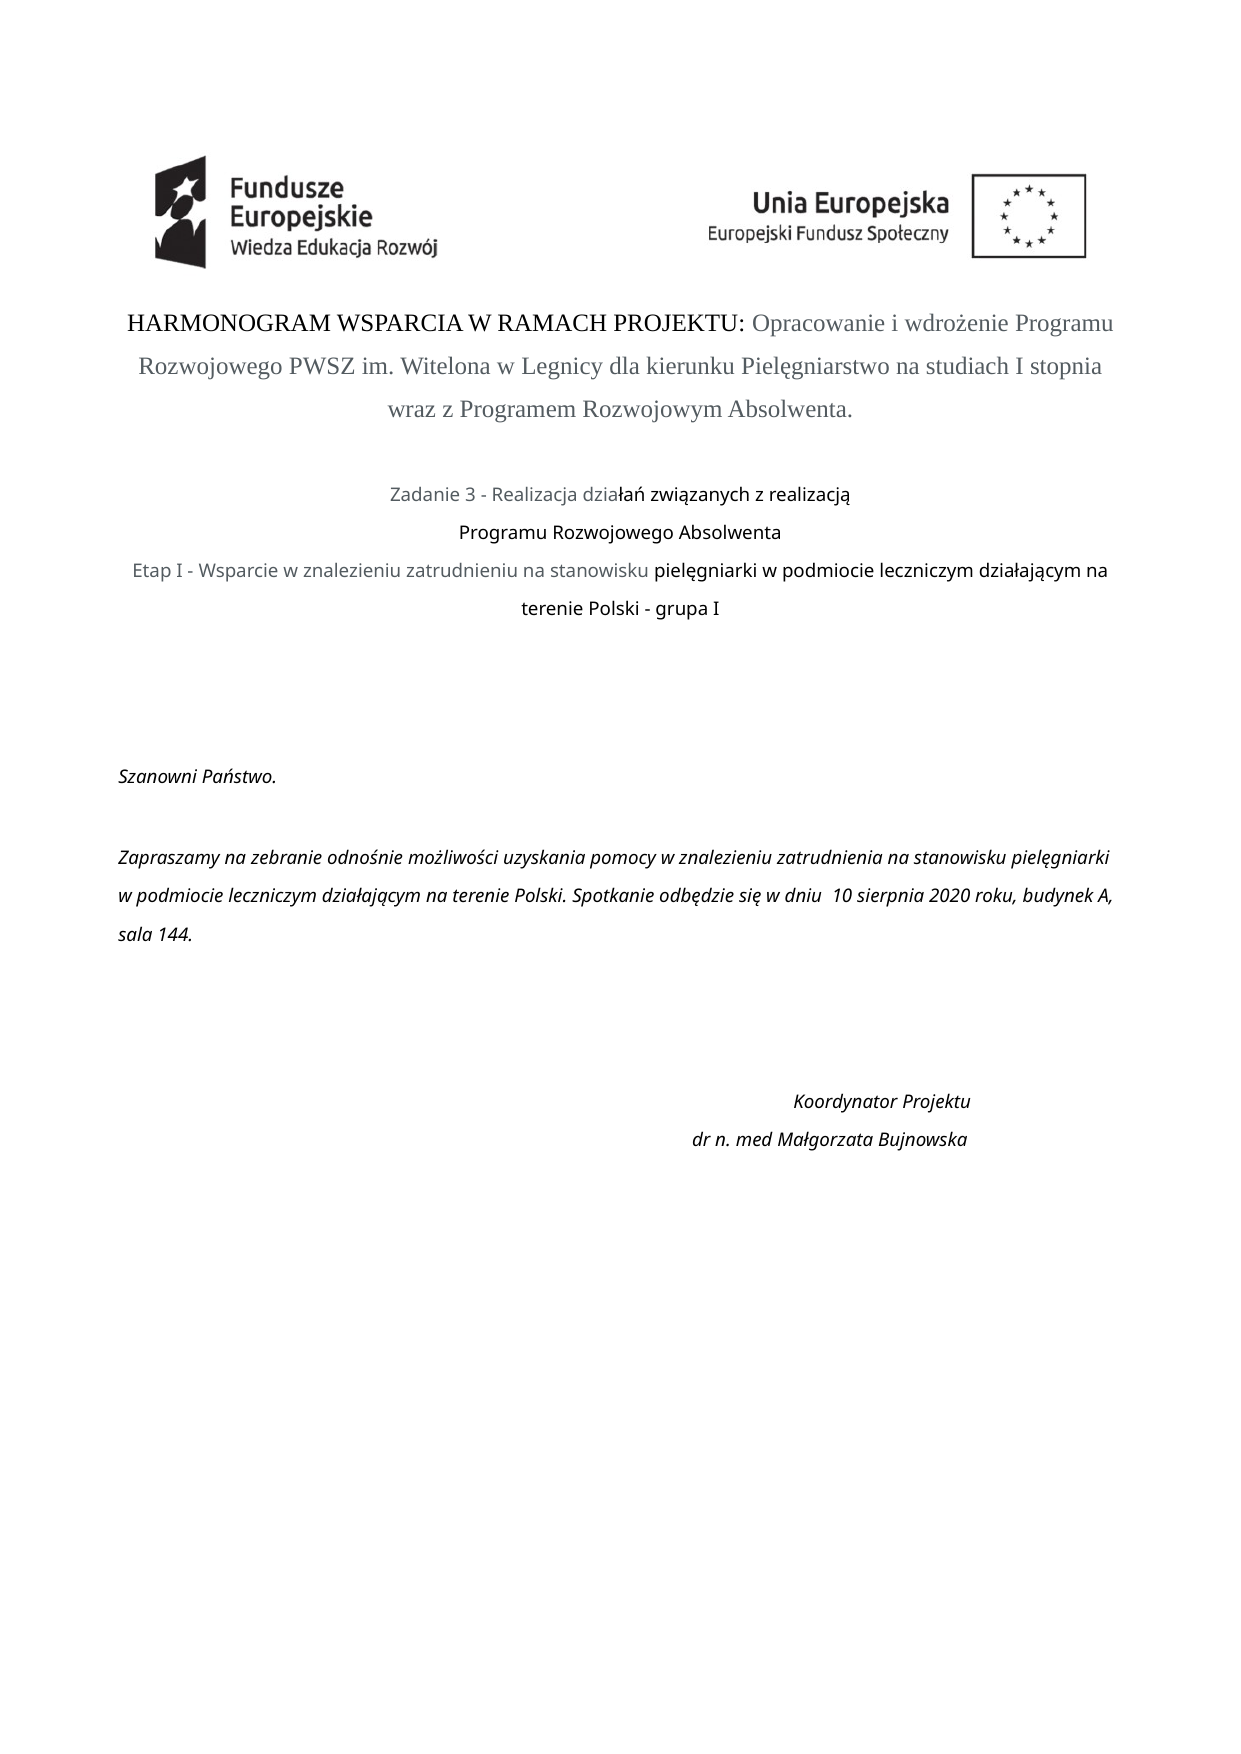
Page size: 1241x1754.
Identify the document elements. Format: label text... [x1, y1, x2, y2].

picture [129, 127, 1117, 294]
text dr n. med Małgorzata Bujnowska [118, 1127, 1122, 1152]
text Szanowni Państwo. [118, 763, 1122, 789]
text Koordynator Projektu [118, 1088, 1122, 1114]
text Etap I - Wsparcie w znalezieniu zatrudnieniu na stanowisku pielęgniarki w podmiocie leczniczym działającym na terenie Polski - grupa I [118, 557, 1122, 621]
text Programu Rozwojowego Absolwenta [118, 519, 1122, 544]
text Zapraszamy na zebranie odnośnie możliwości uzyskania pomocy w znalezieniu zatrudnienia na stanowisku pielęgniarki w podmiocie leczniczym działającym na terenie Polski. Spotkanie odbędzie się w dniu 10 sierpnia 2020 roku, budynek A, sala 144. [118, 844, 1122, 946]
text Zadanie 3 - Realizacja działań związanych z realizacją [118, 481, 1122, 506]
text HARMONOGRAM WSPARCIA W RAMACH PROJEKTU: Opracowanie i wdrożenie Programu Rozwojowego PWSZ im. Witelona w Legnicy dla kierunku Pielęgniarstwo na studiach I stopnia wraz z Programem Rozwojowym Absolwenta. [118, 118, 1122, 423]
